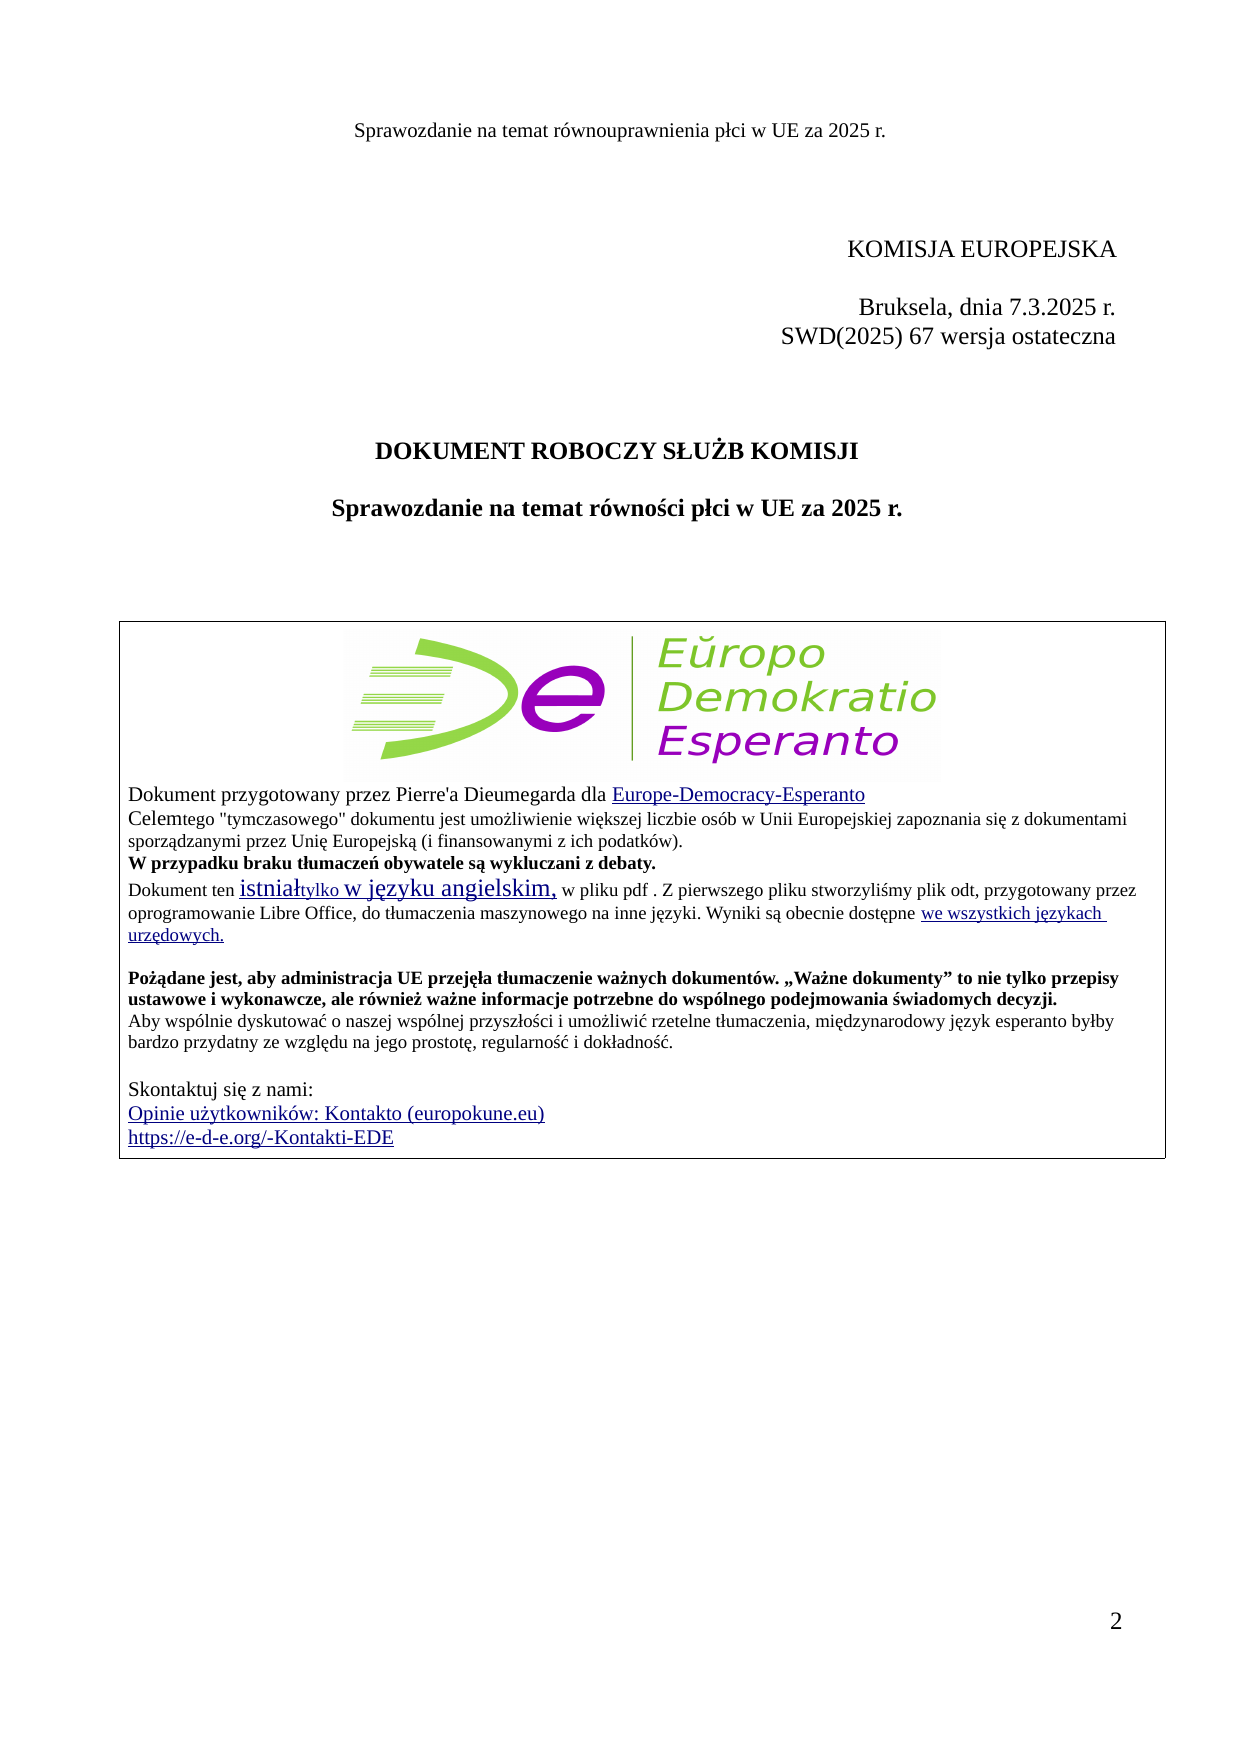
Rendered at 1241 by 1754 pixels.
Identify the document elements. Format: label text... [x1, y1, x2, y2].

text Pożądane jest, aby administracja UE przejęła tłumaczenie ważnych dokumentów. „Ważne dokumenty” to nie tylko przepisy ustawowe i wykonawcze, ale również ważne informacje potrzebne do wspólnego podejmowania świadomych decyzji. [128, 967, 1156, 1010]
text Aby wspólnie dyskutować o naszej wspólnej przyszłości i umożliwić rzetelne tłumaczenia, międzynarodowy język esperanto byłby bardzo przydatny ze względu na jego prostotę, regularność i dokładność. [128, 1010, 1156, 1053]
text Skontaktuj się z nami: [128, 1077, 1156, 1101]
text Sprawozdanie na temat równości płci w UE za 2025 r. [118, 493, 1122, 522]
text SWD(2025) 67 wersja ostateczna [118, 321, 1122, 349]
text Celemtego "tymczasowego" dokumentu jest umożliwienie większej liczbie osób w Unii Europejskiej zapoznania się z dokumentami sporządzanymi przez Unię Europejską (i finansowanymi z ich podatków). [128, 806, 1156, 852]
text Dokument ten istniałtylko w języku angielskim, w pliku pdf . Z pierwszego pliku stworzyliśmy plik odt, przygotowany przez oprogramowanie Libre Office, do tłumaczenia maszynowego na inne języki. Wyniki są obecnie dostępne we wszystkich językach urzędowych. [128, 873, 1156, 945]
picture [343, 629, 941, 782]
text W przypadku braku tłumaczeń obywatele są wykluczani z debaty. [128, 852, 1156, 873]
text KOMISJA EUROPEJSKA [118, 234, 1122, 263]
text Dokument przygotowany przez Pierre'a Dieumegarda dla Europe-Democracy-Esperanto [128, 629, 1156, 806]
text https://e-d-e.org/-Kontakti-EDE [128, 1125, 1156, 1149]
text DOKUMENT ROBOCZY SŁUŻB KOMISJI [118, 436, 1122, 464]
text Opinie użytkowników: Kontakto (europokune.eu) [128, 1101, 1156, 1125]
text Bruksela, dnia 7.3.2025 r. [118, 292, 1122, 321]
